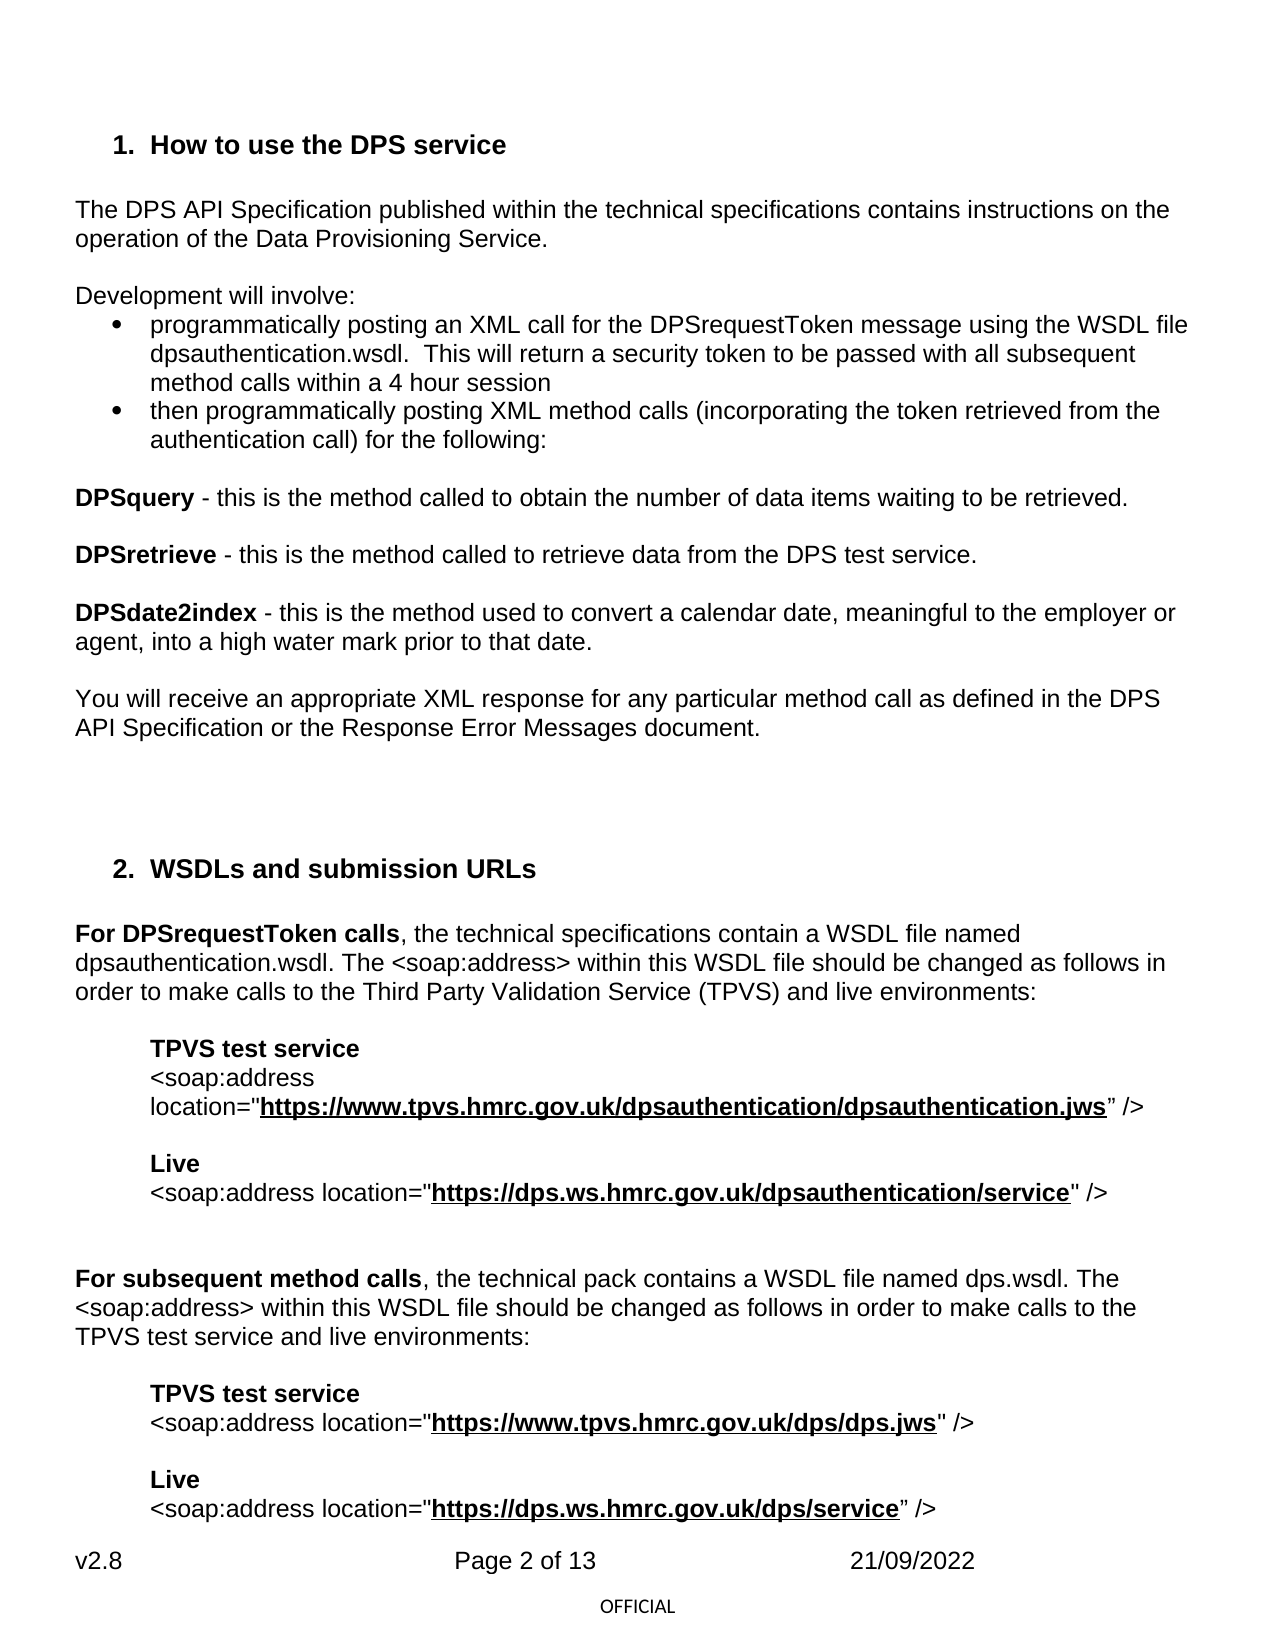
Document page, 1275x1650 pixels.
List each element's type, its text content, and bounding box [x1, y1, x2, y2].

text For DPSrequestToken calls, the technical specifications contain a WSDL file named dpsauthentication.wsdl. The <soap:address> within this WSDL file should be changed as follows in order to make calls to the Third Party Validation Service (TPVS) and live environments: [75, 919, 1200, 1005]
text DPSdate2index - this is the method used to convert a calendar date, meaningful to the employer or agent, into a high water mark prior to that date. [75, 598, 1200, 655]
text For subsequent method calls, the technical pack contains a WSDL file named dps.wsdl. The <soap:address> within this WSDL file should be changed as follows in order to make calls to the TPVS test service and live environments: [75, 1264, 1200, 1350]
text <soap:address location="https://dps.ws.hmrc.gov.uk/dpsauthentication/service" /> [150, 1178, 1200, 1206]
text DPSquery - this is the method called to obtain the number of data items waiting to be retrieved. [75, 483, 1200, 511]
text <soap:address location="https://www.tpvs.hmrc.gov.uk/dps/dps.jws" /> [150, 1408, 1200, 1436]
text You will receive an appropriate XML response for any particular method call as defined in the DPS API Specification or the Response Error Messages document. [75, 684, 1200, 741]
text <soap:address location="https://www.tpvs.hmrc.gov.uk/dpsauthentication/dpsauthentication.jws” /> [150, 1063, 1200, 1120]
text <soap:address location="https://dps.ws.hmrc.gov.uk/dps/service” /> [150, 1494, 1200, 1523]
text Live [150, 1149, 1200, 1178]
text Development will involve: [75, 281, 1200, 310]
list programmatically posting an XML call for the DPSrequestToken message using the WSDL file dpsauthentication.wsdl. This will return a security token to be passed with all subsequent method calls within a 4 hour session [112, 310, 1200, 396]
text The DPS API Specification published within the technical specifications contains instructions on the operation of the Data Provisioning Service. [75, 195, 1200, 252]
subtitle WSDLs and submission URLs [112, 853, 1200, 884]
text Live [150, 1465, 1200, 1494]
subtitle How to use the DPS service [112, 129, 1200, 160]
text TPVS test service [150, 1034, 1200, 1063]
list then programmatically posting XML method calls (incorporating the token retrieved from the authentication call) for the following: [112, 396, 1200, 454]
text TPVS test service [150, 1379, 1200, 1408]
text DPSretrieve - this is the method called to retrieve data from the DPS test service. [75, 540, 1200, 569]
